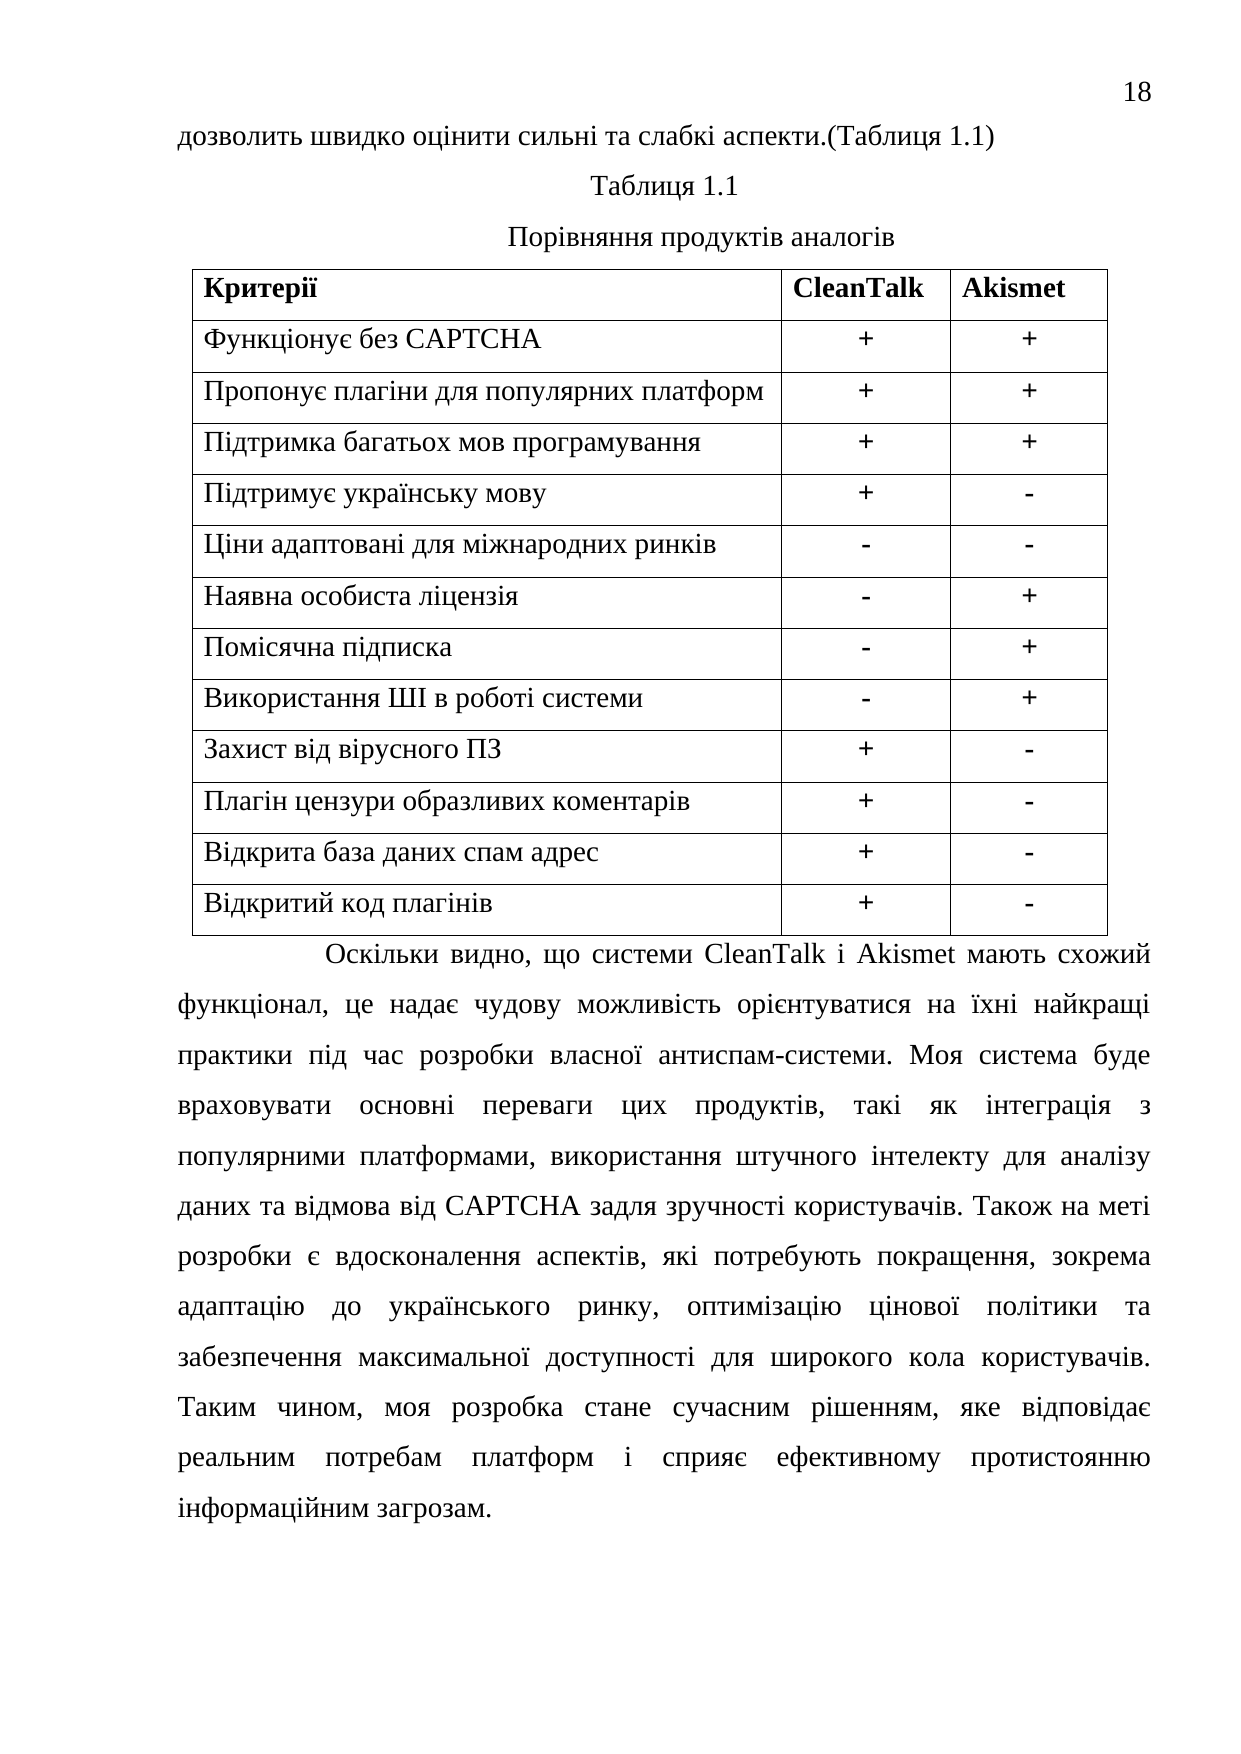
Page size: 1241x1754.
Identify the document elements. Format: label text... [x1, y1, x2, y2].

table_cell - [951, 526, 1107, 577]
table_cell + [782, 783, 950, 833]
table_cell + [782, 731, 950, 782]
table_cell Функціонує без CAPTCHA [193, 321, 781, 372]
table_cell + [782, 834, 950, 884]
table_cell + [782, 373, 950, 423]
table_cell Підтримує українську мову [193, 475, 781, 525]
table_header Akismet [951, 270, 1107, 320]
table_cell + [951, 373, 1107, 423]
table_cell Захист від вірусного ПЗ [193, 731, 781, 782]
table_cell + [782, 475, 950, 525]
table_cell + [951, 680, 1107, 730]
table_cell - [782, 629, 950, 679]
table_cell Помісячна підписка [193, 629, 781, 679]
table_cell Підтримка багатьох мов програмування [193, 424, 781, 474]
table_cell Відкритий код плагінів [193, 885, 781, 935]
table_cell + [782, 885, 950, 935]
table_cell Ціни адаптовані для міжнародних ринків [193, 526, 781, 577]
table_cell + [951, 424, 1107, 474]
table_cell Наявна особиста ліцензія [193, 578, 781, 628]
text дозволить швидко оцінити сильні та слабкі аспекти.(Таблиця 1.1) [177, 118, 1152, 152]
table_cell Відкрита база даних спам адрес [193, 834, 781, 884]
table_cell Використання ШІ в роботі системи [193, 680, 781, 730]
table_cell - [951, 885, 1107, 935]
table_cell - [951, 475, 1107, 525]
table_cell - [951, 834, 1107, 884]
table_header Критерії [193, 270, 781, 320]
table_cell + [951, 321, 1107, 372]
table_cell - [951, 731, 1107, 782]
text Оскільки видно, що системи CleanTalk і Akismet мають схожий функціонал, це надає чудову можливість орієнтуватися на їхні найкращі практики під час розробки власної антиспам-системи. Моя система буде враховувати основні переваги цих продуктів, такі як інтеграція з популярними платформами, використання штучного інтелекту для аналізу даних та відмова від CAPTCHA задля зручності користувачів. Також на меті розробки є вдосконалення аспектів, які потребують покращення, зокрема адаптацію до українського ринку, оптимізацію цінової політики та забезпечення максимальної доступності для широкого кола користувачів. Таким чином, моя розробка стане сучасним рішенням, яке відповідає реальним потребам платформ і сприяє ефективному протистоянню інформаційним загрозам. [177, 936, 1152, 1523]
text Порівняння продуктів аналогів [177, 219, 1152, 252]
table_cell - [782, 680, 950, 730]
table_cell + [951, 578, 1107, 628]
table_cell - [782, 526, 950, 577]
table_cell + [951, 629, 1107, 679]
table_cell Плагін цензури образливих коментарів [193, 783, 781, 833]
table_header CleanTalk [782, 270, 950, 320]
table_cell + [782, 424, 950, 474]
text Таблиця 1.1 [177, 168, 1152, 202]
table_cell - [951, 783, 1107, 833]
table_cell + [782, 321, 950, 372]
table_cell Пропонує плагіни для популярних платформ [193, 373, 781, 423]
table_cell - [782, 578, 950, 628]
